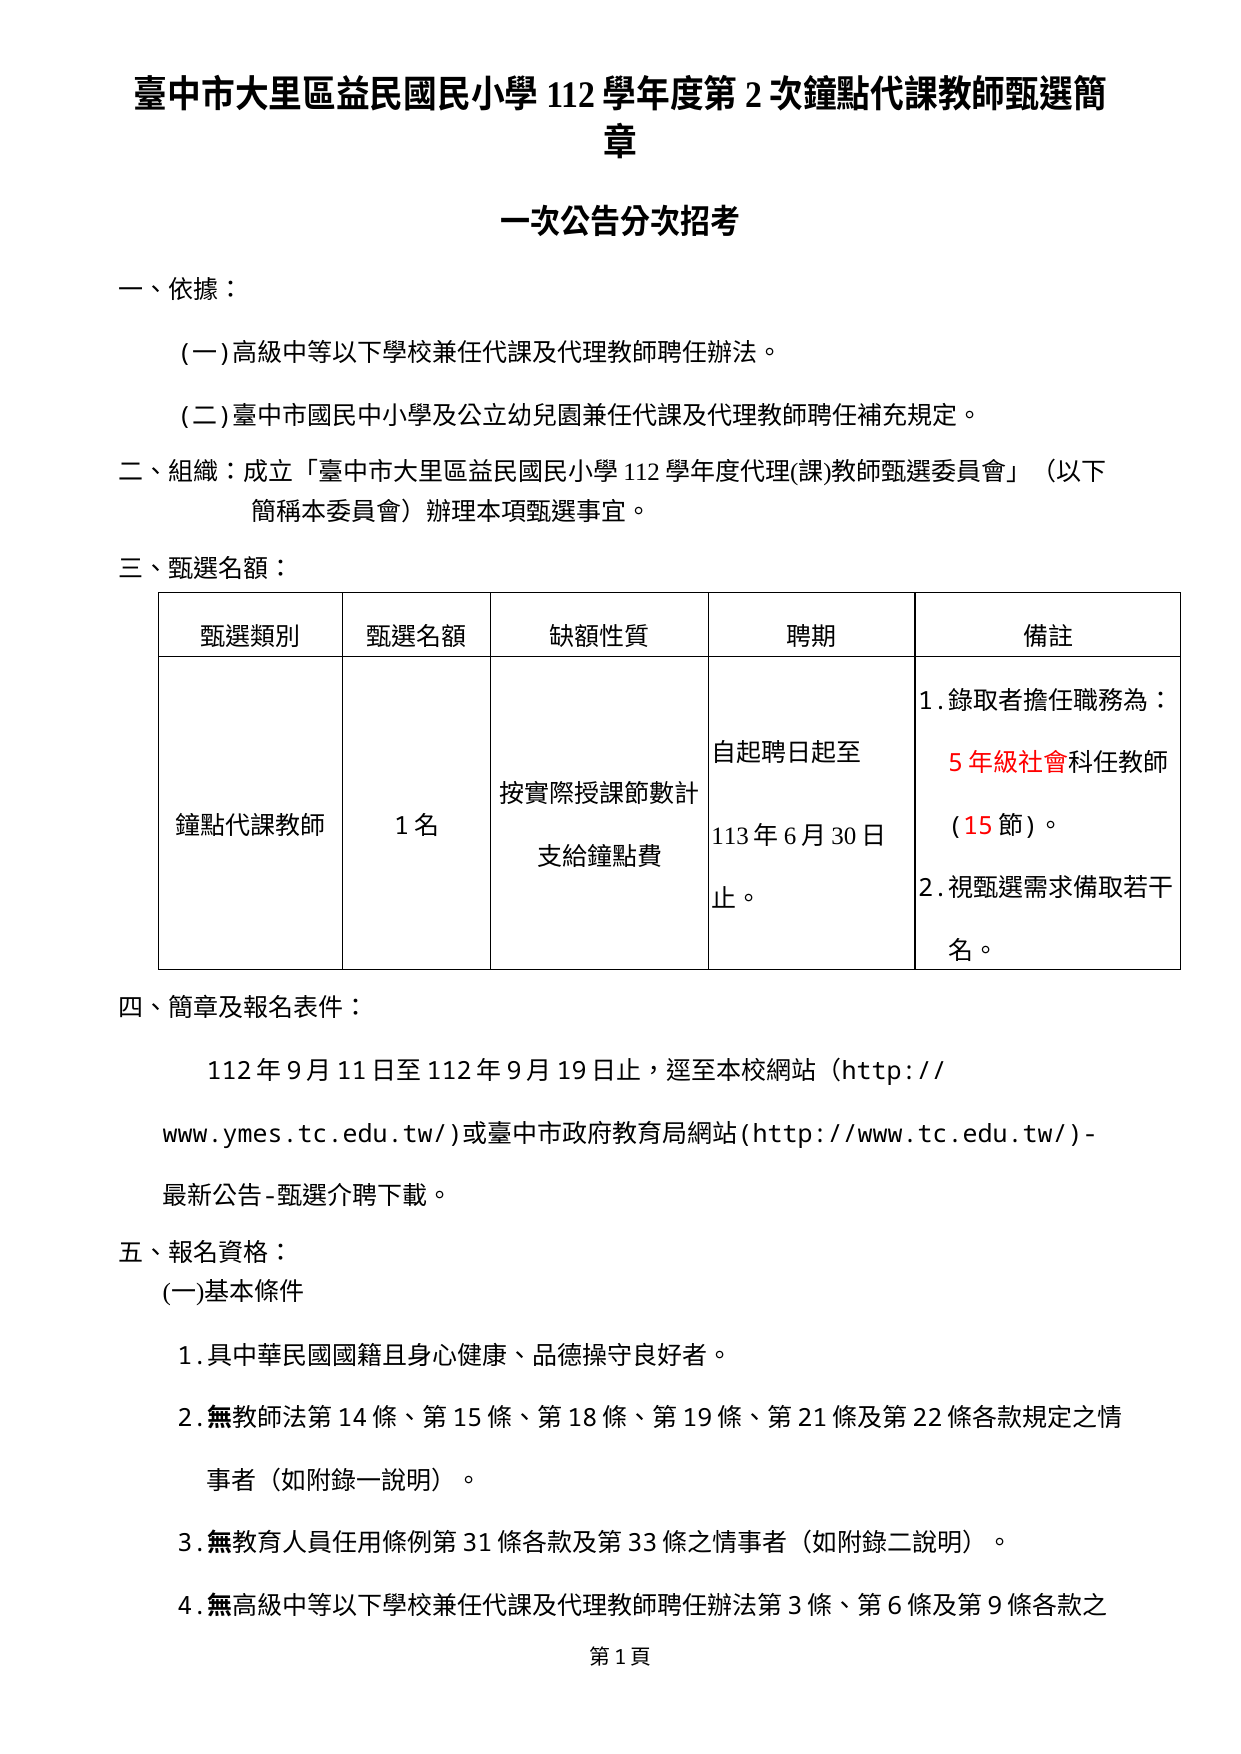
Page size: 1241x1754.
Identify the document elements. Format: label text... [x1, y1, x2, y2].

text 112年9月11日至112年9月19日止，逕至本校網站（http://www.ymes.tc.edu.tw/)或臺中市政府教育局網站(http://www.tc.edu.tw/)-最新公告-甄選介聘下載。 [162, 1027, 1122, 1215]
text (一)高級中等以下學校兼任代課及代理教師聘任辦法。 [118, 309, 1122, 372]
table_header 甄選類別 [159, 593, 342, 656]
table_header 聘期 [709, 593, 914, 656]
text 1.具中華民國國籍且身心健康、品德操守良好者。 [177, 1312, 1122, 1374]
text (二)臺中市國民中小學及公立幼兒園兼任代課及代理教師聘任補充規定。 [118, 372, 1122, 434]
text 3.無教育人員任用條例第31條各款及第33條之情事者（如附錄二說明）。 [177, 1499, 1122, 1562]
table_header 缺額性質 [491, 593, 708, 656]
text 2.無教師法第14條、第15條、第18條、第19條、第21條及第22條各款規定之情事者（如附錄一說明）。 [177, 1374, 1122, 1499]
text 四、簡章及報名表件： [118, 987, 1122, 1024]
table_header 備註 [916, 593, 1180, 656]
table_cell 1名 [343, 657, 490, 969]
text 4.無高級中等以下學校兼任代課及代理教師聘任辦法第3條、第6條及第9條各款之 [177, 1562, 1122, 1624]
text 一次公告分次招考 [118, 198, 1122, 242]
text 臺中市大里區益民國民小學112學年度第2次鐘點代課教師甄選簡章 [118, 68, 1122, 166]
table_cell 鐘點代課教師 [159, 657, 342, 969]
text 五、報名資格： [118, 1232, 1122, 1268]
text 一、依據： [118, 269, 1122, 306]
text 三、甄選名額： [118, 548, 1122, 585]
table_cell 按實際授課節數計支給鐘點費 [491, 657, 708, 969]
table_cell 1.錄取者擔任職務為：5年級社會科任教師(15節)。 2.視甄選需求備取若干名。 [916, 657, 1180, 969]
text 二、組織：成立「臺中市大里區益民國民小學112學年度代理(課)教師甄選委員會」（以下簡稱本委員會）辦理本項甄選事宜。 [118, 452, 1122, 528]
text (一)基本條件 [162, 1272, 1122, 1308]
table_cell 自起聘日起至 113年6月30日止。 [709, 657, 914, 969]
table_header 甄選名額 [343, 593, 490, 656]
